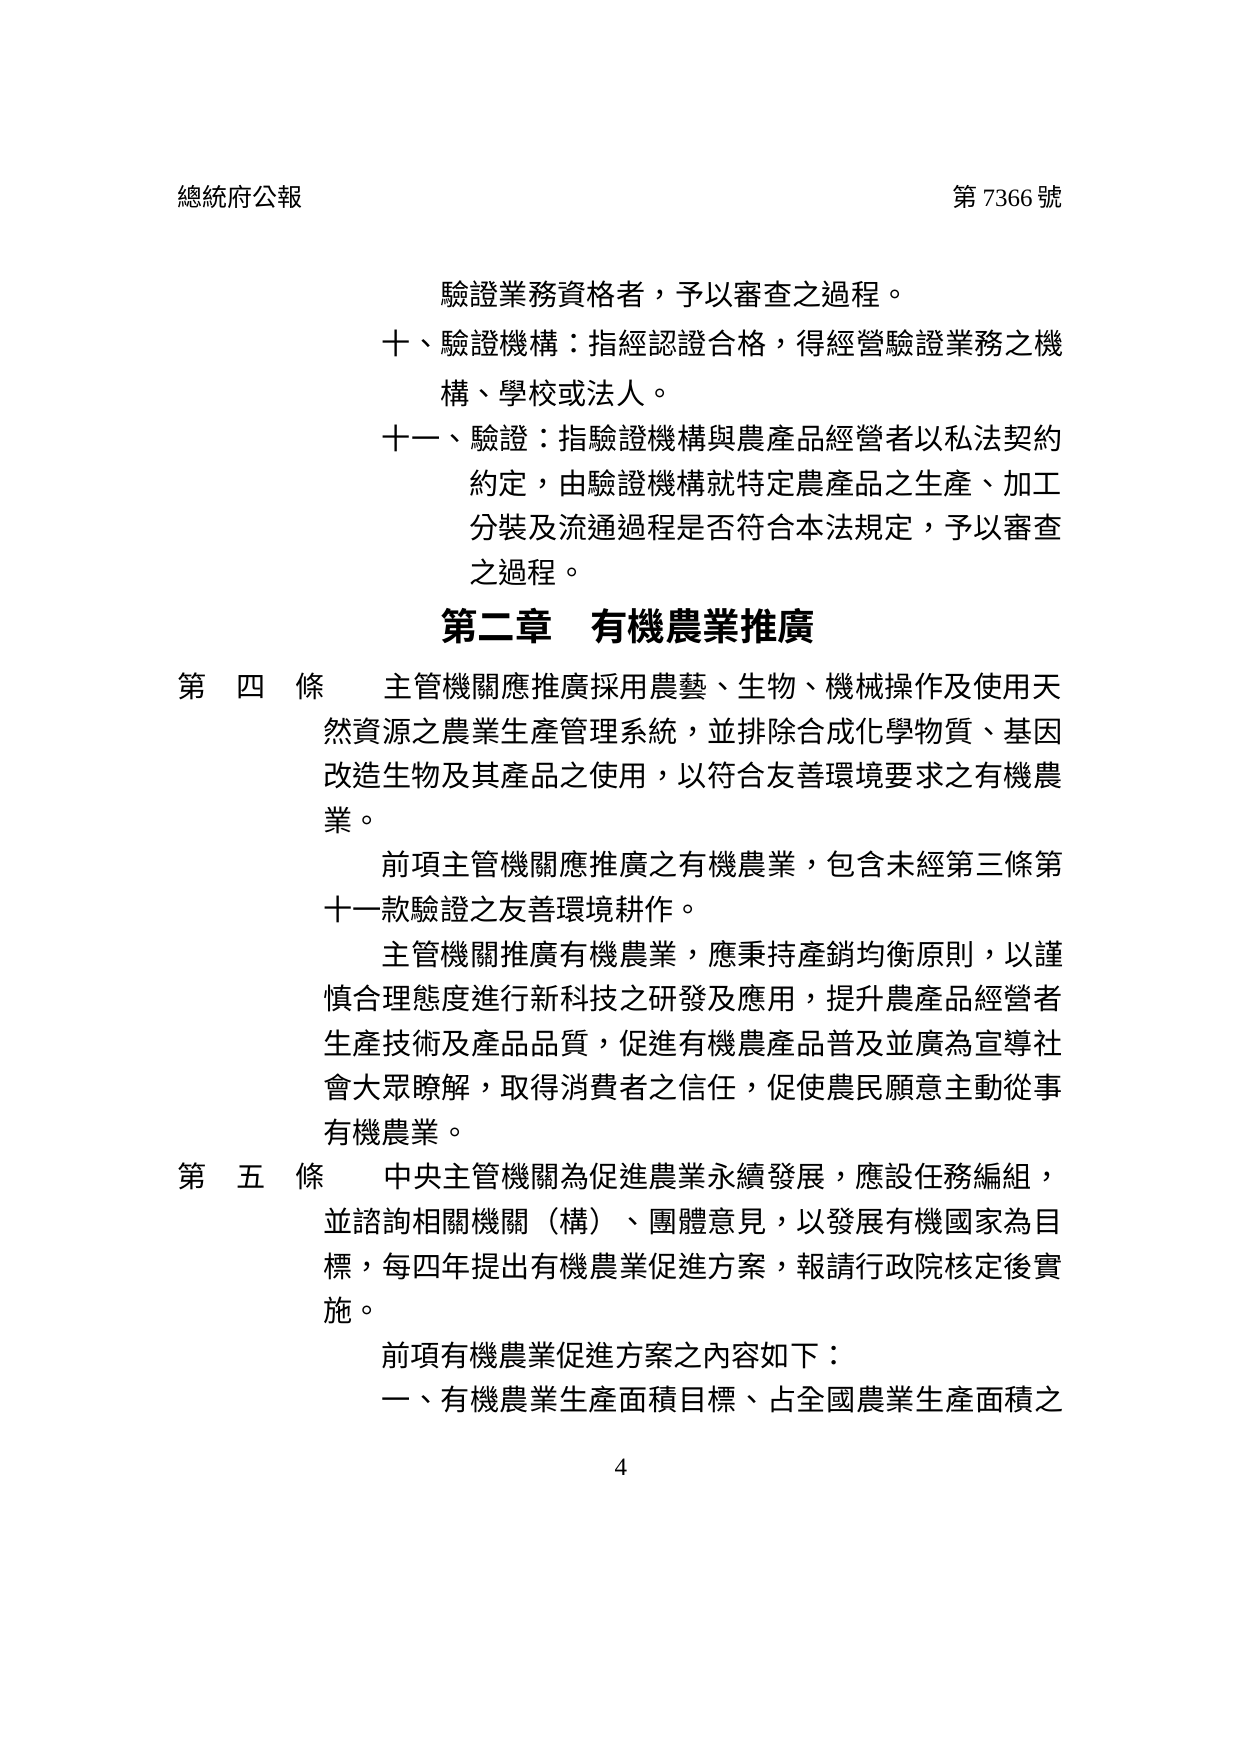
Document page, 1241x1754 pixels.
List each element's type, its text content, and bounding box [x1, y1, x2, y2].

text 主管機關推廣有機農業，應秉持產銷均衡原則，以謹慎合理態度進行新科技之研發及應用，提升農產品經營者生產技術及產品品質，促進有機農產品普及並廣為宣導社會大眾瞭解，取得消費者之信任，促使農民願意主動從事有機農業。 [323, 929, 1064, 1152]
text 十一、驗證：指驗證機構與農產品經營者以私法契約約定，由驗證機構就特定農產品之生產、加工、分裝及流通過程是否符合本法規定，予以審查之過程。 [381, 414, 1064, 592]
text 驗證業務資格者，予以審查之過程。 [381, 266, 1064, 315]
text 第 四 條 主管機關應推廣採用農藝、生物、機械操作及使用天然資源之農業生產管理系統，並排除合成化學物質、基因改造生物及其產品之使用，以符合友善環境要求之有機農業。 [177, 662, 1064, 840]
text 一、有機農業生產面積目標、占全國農業生產面積之 [381, 1375, 1064, 1420]
text 前項有機農業促進方案之內容如下： [323, 1331, 1064, 1375]
text 第 五 條 中央主管機關為促進農業永續發展，應設任務編組，並諮詢相關機關（構）、團體意見，以發展有機國家為目標，每四年提出有機農業促進方案，報請行政院核定後實施。 [177, 1152, 1064, 1331]
text 前項主管機關應推廣之有機農業，包含未經第三條第十一款驗證之友善環境耕作。 [323, 840, 1064, 929]
text 十、驗證機構：指經認證合格，得經營驗證業務之機構、學校或法人。 [381, 315, 1064, 414]
text 第二章 有機農業推廣 [440, 605, 1064, 649]
